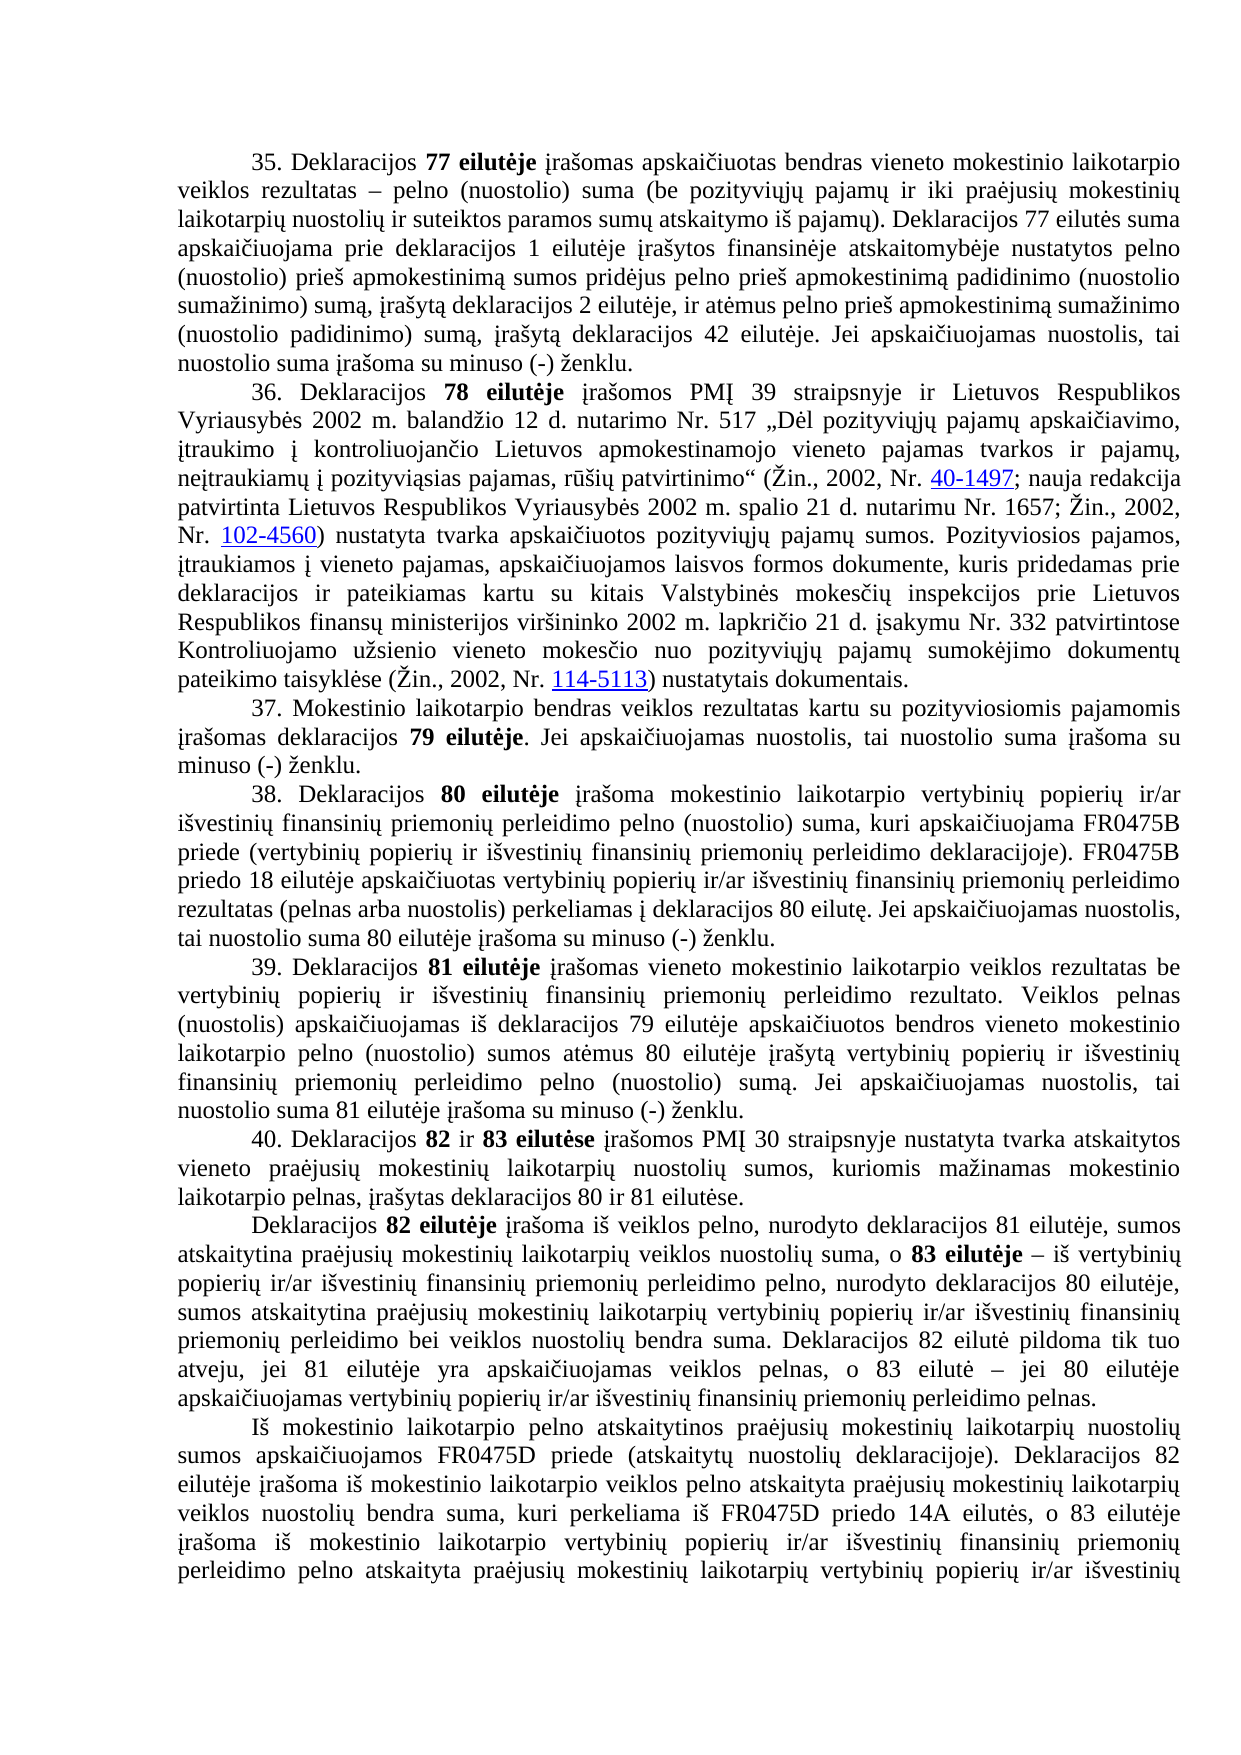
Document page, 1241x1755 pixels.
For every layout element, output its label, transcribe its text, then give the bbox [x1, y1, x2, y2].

text 38. Deklaracijos 80 eilutėje įrašoma mokestinio laikotarpio vertybinių popierių ir/ar išvestinių finansinių priemonių perleidimo pelno (nuostolio) suma, kuri apskaičiuojama FR0475B priede (vertybinių popierių ir išvestinių finansinių priemonių perleidimo deklaracijoje). FR0475B priedo 18 eilutėje apskaičiuotas vertybinių popierių ir/ar išvestinių finansinių priemonių perleidimo rezultatas (pelnas arba nuostolis) perkeliamas į deklaracijos 80 eilutę. Jei apskaičiuojamas nuostolis, tai nuostolio suma 80 eilutėje įrašoma su minuso (-) ženklu. [177, 779, 1181, 952]
text 36. Deklaracijos 78 eilutėje įrašomos PMĮ 39 straipsnyje ir Lietuvos Respublikos Vyriausybės 2002 m. balandžio 12 d. nutarimo Nr. 517 „Dėl pozityviųjų pajamų apskaičiavimo, įtraukimo į kontroliuojančio Lietuvos apmokestinamojo vieneto pajamas tvarkos ir pajamų, neįtraukiamų į pozityviąsias pajamas, rūšių patvirtinimo“ (Žin., 2002, Nr. 40-1497; nauja redakcija patvirtinta Lietuvos Respublikos Vyriausybės 2002 m. spalio 21 d. nutarimu Nr. 1657; Žin., 2002, Nr. 102-4560) nustatyta tvarka apskaičiuotos pozityviųjų pajamų sumos. Pozityviosios pajamos, įtraukiamos į vieneto pajamas, apskaičiuojamos laisvos formos dokumente, kuris pridedamas prie deklaracijos ir pateikiamas kartu su kitais Valstybinės mokesčių inspekcijos prie Lietuvos Respublikos finansų ministerijos viršininko 2002 m. lapkričio 21 d. įsakymu Nr. 332 patvirtintose Kontroliuojamo užsienio vieneto mokesčio nuo pozityviųjų pajamų sumokėjimo dokumentų pateikimo taisyklėse (Žin., 2002, Nr. 114-5113) nustatytais dokumentais. [177, 377, 1181, 693]
text 40. Deklaracijos 82 ir 83 eilutėse įrašomos PMĮ 30 straipsnyje nustatyta tvarka atskaitytos vieneto praėjusių mokestinių laikotarpių nuostolių sumos, kuriomis mažinamas mokestinio laikotarpio pelnas, įrašytas deklaracijos 80 ir 81 eilutėse. [177, 1124, 1181, 1211]
text 37. Mokestinio laikotarpio bendras veiklos rezultatas kartu su pozityviosiomis pajamomis įrašomas deklaracijos 79 eilutėje. Jei apskaičiuojamas nuostolis, tai nuostolio suma įrašoma su minuso (-) ženklu. [177, 693, 1181, 779]
text Deklaracijos 82 eilutėje įrašoma iš veiklos pelno, nurodyto deklaracijos 81 eilutėje, sumos atskaitytina praėjusių mokestinių laikotarpių veiklos nuostolių suma, o 83 eilutėje – iš vertybinių popierių ir/ar išvestinių finansinių priemonių perleidimo pelno, nurodyto deklaracijos 80 eilutėje, sumos atskaitytina praėjusių mokestinių laikotarpių vertybinių popierių ir/ar išvestinių finansinių priemonių perleidimo bei veiklos nuostolių bendra suma. Deklaracijos 82 eilutė pildoma tik tuo atveju, jei 81 eilutėje yra apskaičiuojamas veiklos pelnas, o 83 eilutė – jei 80 eilutėje apskaičiuojamas vertybinių popierių ir/ar išvestinių finansinių priemonių perleidimo pelnas. [177, 1211, 1181, 1412]
text 39. Deklaracijos 81 eilutėje įrašomas vieneto mokestinio laikotarpio veiklos rezultatas be vertybinių popierių ir išvestinių finansinių priemonių perleidimo rezultato. Veiklos pelnas (nuostolis) apskaičiuojamas iš deklaracijos 79 eilutėje apskaičiuotos bendros vieneto mokestinio laikotarpio pelno (nuostolio) sumos atėmus 80 eilutėje įrašytą vertybinių popierių ir išvestinių finansinių priemonių perleidimo pelno (nuostolio) sumą. Jei apskaičiuojamas nuostolis, tai nuostolio suma 81 eilutėje įrašoma su minuso (-) ženklu. [177, 952, 1181, 1124]
text 35. Deklaracijos 77 eilutėje įrašomas apskaičiuotas bendras vieneto mokestinio laikotarpio veiklos rezultatas – pelno (nuostolio) suma (be pozityviųjų pajamų ir iki praėjusių mokestinių laikotarpių nuostolių ir suteiktos paramos sumų atskaitymo iš pajamų). Deklaracijos 77 eilutės suma apskaičiuojama prie deklaracijos 1 eilutėje įrašytos finansinėje atskaitomybėje nustatytos pelno (nuostolio) prieš apmokestinimą sumos pridėjus pelno prieš apmokestinimą padidinimo (nuostolio sumažinimo) sumą, įrašytą deklaracijos 2 eilutėje, ir atėmus pelno prieš apmokestinimą sumažinimo (nuostolio padidinimo) sumą, įrašytą deklaracijos 42 eilutėje. Jei apskaičiuojamas nuostolis, tai nuostolio suma įrašoma su minuso (-) ženklu. [177, 147, 1181, 377]
text Iš mokestinio laikotarpio pelno atskaitytinos praėjusių mokestinių laikotarpių nuostolių sumos apskaičiuojamos FR0475D priede (atskaitytų nuostolių deklaracijoje). Deklaracijos 82 eilutėje įrašoma iš mokestinio laikotarpio veiklos pelno atskaityta praėjusių mokestinių laikotarpių veiklos nuostolių bendra suma, kuri perkeliama iš FR0475D priedo 14A eilutės, o 83 eilutėje įrašoma iš mokestinio laikotarpio vertybinių popierių ir/ar išvestinių finansinių priemonių perleidimo pelno atskaityta praėjusių mokestinių laikotarpių vertybinių popierių ir/ar išvestinių [177, 1412, 1181, 1584]
